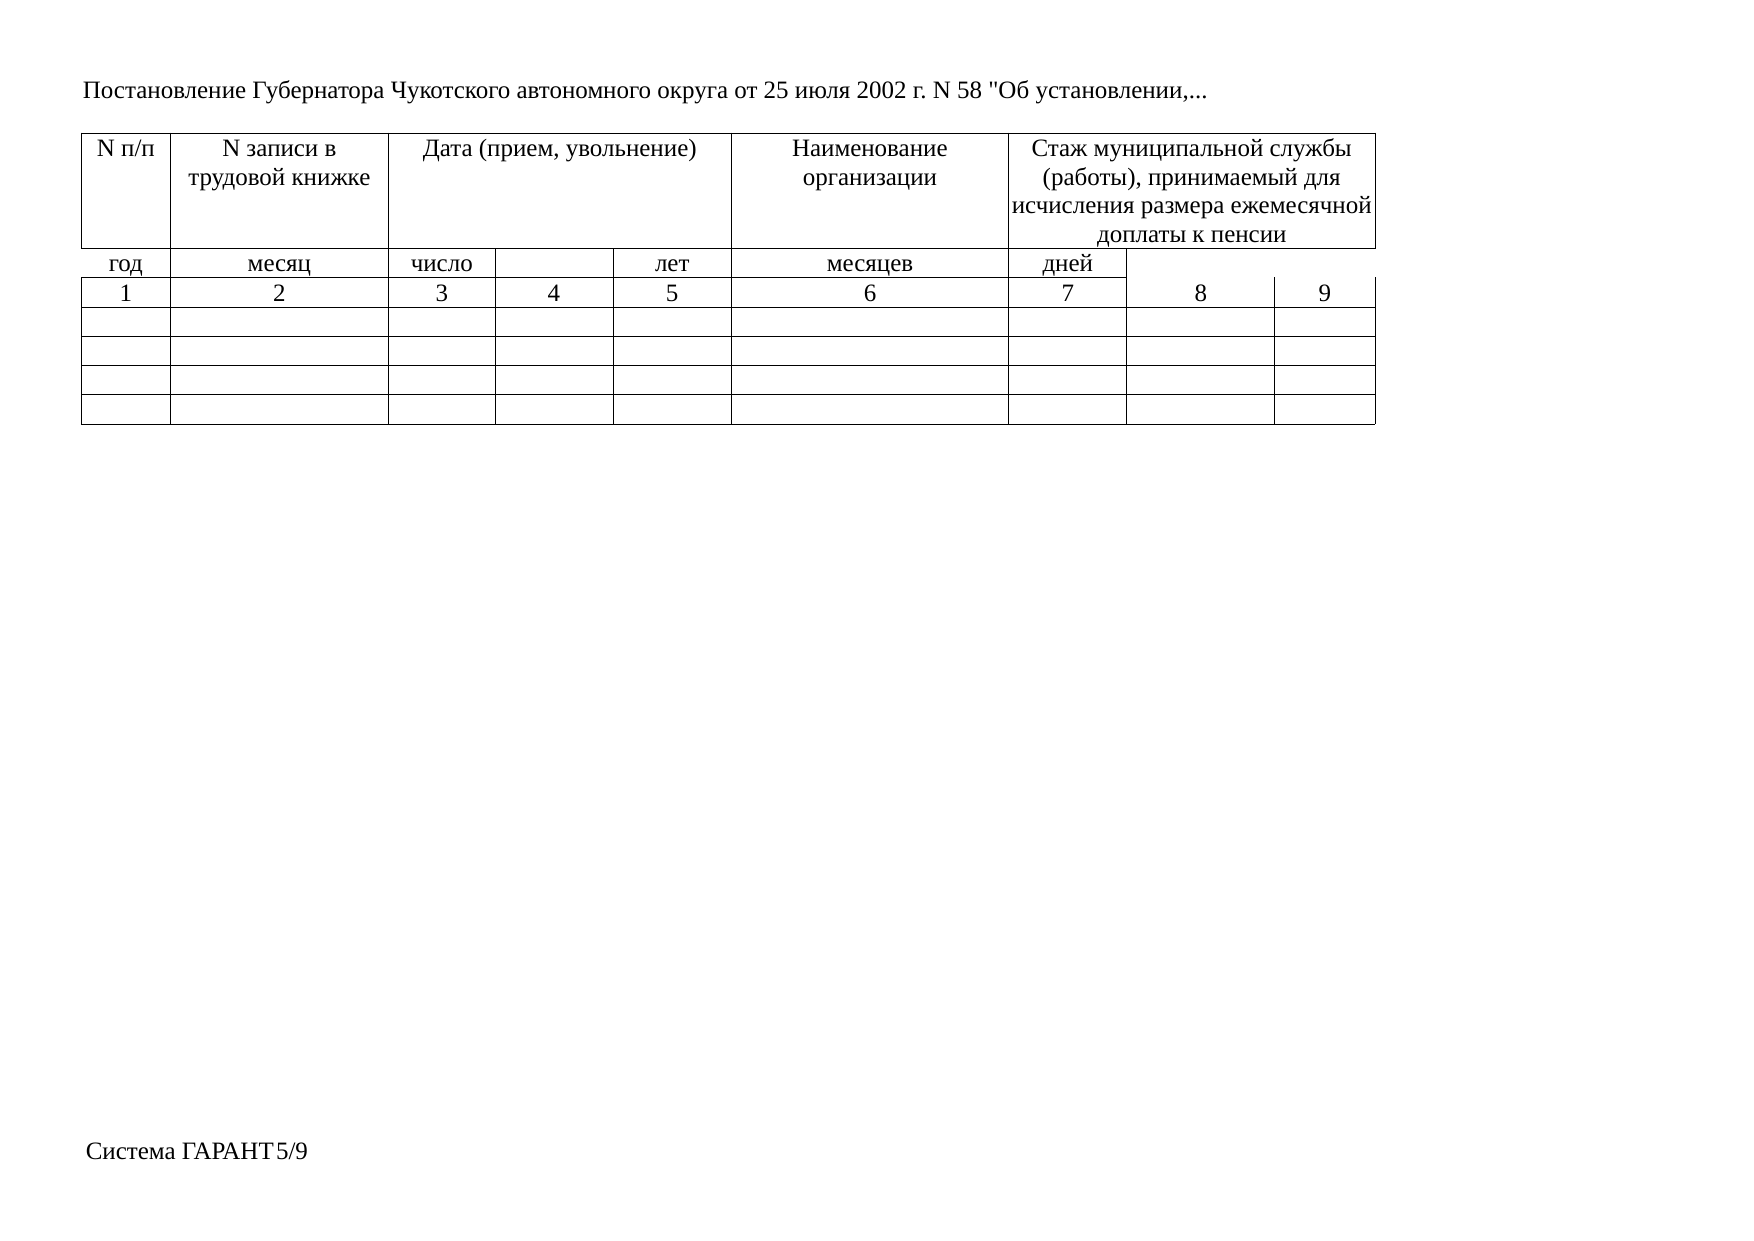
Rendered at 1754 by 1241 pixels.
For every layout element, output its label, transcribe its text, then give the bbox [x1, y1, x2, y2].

table_cell 4 [496, 278, 613, 307]
table_header Наименование организации [732, 134, 1008, 248]
table_cell число [389, 249, 495, 277]
table_cell [1127, 366, 1274, 394]
table_cell [389, 395, 495, 424]
table_cell [1274, 249, 1375, 277]
table_cell [171, 337, 388, 365]
table_cell [389, 308, 495, 336]
table_cell [1275, 395, 1375, 424]
table_cell [614, 337, 731, 365]
table_cell [1009, 366, 1126, 394]
table_cell [1009, 308, 1126, 336]
table_header Стаж муниципальной службы (работы), принимаемый для исчисления размера ежемесячной доплаты к пенсии [1009, 134, 1375, 248]
table_cell лет [614, 249, 731, 277]
table_cell [1275, 366, 1375, 394]
table_cell [496, 395, 613, 424]
table_cell [1275, 308, 1375, 336]
table_header N п/п [82, 134, 170, 248]
table_cell дней [1009, 249, 1126, 277]
table_cell 5 [614, 278, 731, 307]
table_cell 8 [1127, 277, 1274, 307]
table_cell [1009, 337, 1126, 365]
table_cell [614, 366, 731, 394]
table_cell [732, 337, 1008, 365]
table_cell 7 [1009, 278, 1126, 307]
table_header Дата (прием, увольнение) [389, 134, 731, 248]
table_cell [732, 395, 1008, 424]
table_cell [1127, 395, 1274, 424]
table_cell месяцев [732, 249, 1008, 277]
table_cell [496, 366, 613, 394]
table_cell [171, 366, 388, 394]
table_cell [1127, 249, 1274, 277]
table_cell [732, 366, 1008, 394]
table_cell [1127, 308, 1274, 336]
table_cell 9 [1275, 277, 1375, 307]
table_cell год [81, 249, 170, 277]
table_cell [1275, 337, 1375, 365]
table_cell [82, 337, 170, 365]
table_cell [1127, 337, 1274, 365]
table_cell [732, 308, 1008, 336]
table_cell 2 [171, 278, 388, 307]
table_cell [389, 366, 495, 394]
table_cell 3 [389, 278, 495, 307]
table_cell [82, 395, 170, 424]
table_cell [1009, 395, 1126, 424]
table_cell [496, 308, 613, 336]
table_cell [496, 249, 613, 277]
table_cell [82, 308, 170, 336]
table_cell [82, 366, 170, 394]
table_cell [614, 308, 731, 336]
table_cell 1 [82, 278, 170, 307]
table_header N записи в трудовой книжке [171, 134, 388, 248]
table_cell [171, 395, 388, 424]
table_cell 6 [732, 278, 1008, 307]
table_cell [496, 337, 613, 365]
table_cell месяц [171, 249, 388, 277]
table_cell [171, 308, 388, 336]
table_cell [389, 337, 495, 365]
table_cell [614, 395, 731, 424]
